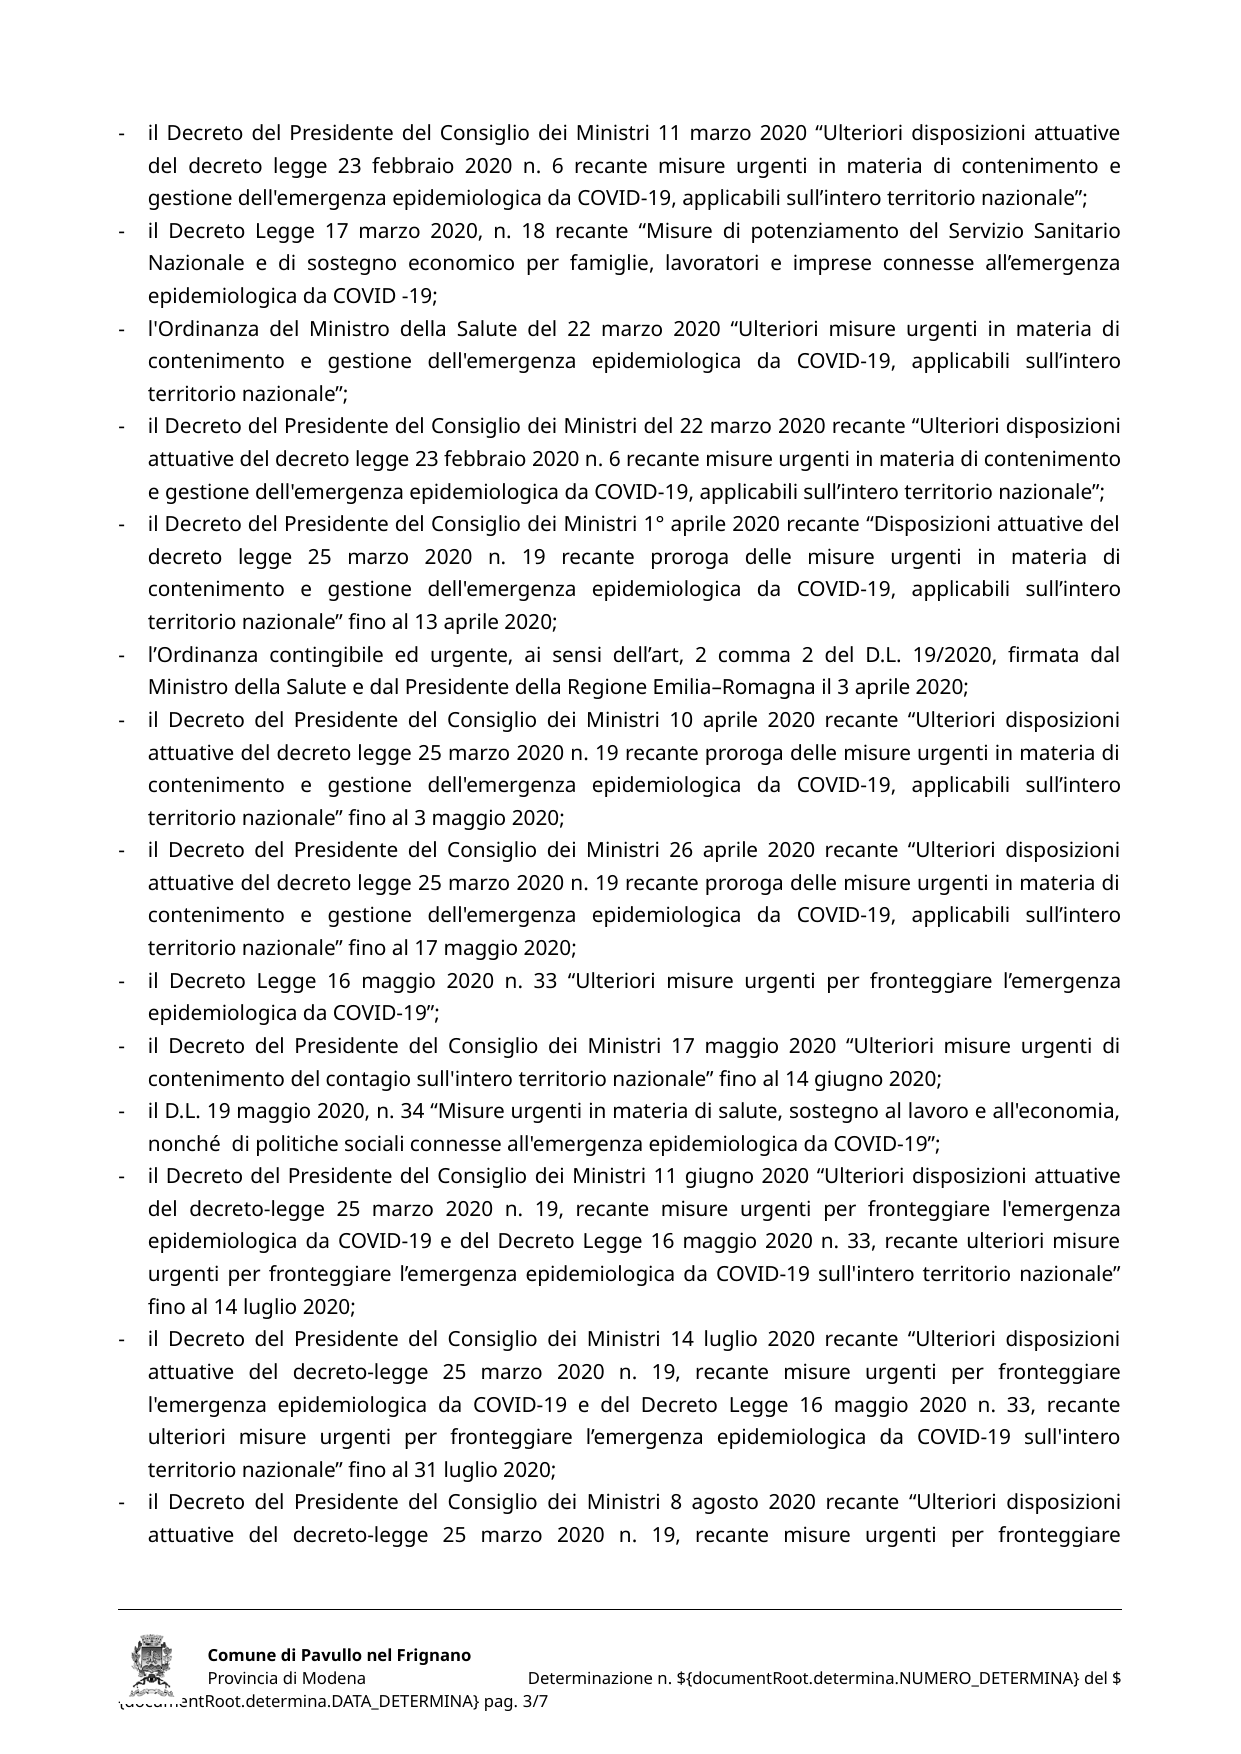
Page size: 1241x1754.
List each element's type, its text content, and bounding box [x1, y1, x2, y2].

picture [120, 1631, 183, 1704]
list il Decreto Legge 17 marzo 2020, n. 18 recante “Misure di potenziamento del Servizio Sanitario Nazionale e di sostegno economico per famiglie, lavoratori e imprese connesse all’emergenza epidemiologica da COVID -19; [118, 216, 1122, 309]
list il Decreto del Presidente del Consiglio dei Ministri 8 agosto 2020 recante “Ulteriori disposizioni attuative del decreto-legge 25 marzo 2020 n. 19, recante misure urgenti per fronteggiare [118, 1487, 1122, 1548]
list il Decreto del Presidente del Consiglio dei Ministri 26 aprile 2020 recante “Ulteriori disposizioni attuative del decreto legge 25 marzo 2020 n. 19 recante proroga delle misure urgenti in materia di contenimento e gestione dell'emergenza epidemiologica da COVID-19, applicabili sull’intero territorio nazionale” fino al 17 maggio 2020; [118, 835, 1122, 962]
list il Decreto Legge 16 maggio 2020 n. 33 “Ulteriori misure urgenti per fronteggiare l’emergenza epidemiologica da COVID-19”; [118, 966, 1122, 1027]
list il Decreto del Presidente del Consiglio dei Ministri 11 giugno 2020 “Ulteriori disposizioni attuative del decreto-legge 25 marzo 2020 n. 19, recante misure urgenti per fronteggiare l'emergenza epidemiologica da COVID-19 e del Decreto Legge 16 maggio 2020 n. 33, recante ulteriori misure urgenti per fronteggiare l’emergenza epidemiologica da COVID-19 sull'intero territorio nazionale” fino al 14 luglio 2020; [118, 1161, 1122, 1320]
list il Decreto del Presidente del Consiglio dei Ministri 14 luglio 2020 recante “Ulteriori disposizioni attuative del decreto-legge 25 marzo 2020 n. 19, recante misure urgenti per fronteggiare l'emergenza epidemiologica da COVID-19 e del Decreto Legge 16 maggio 2020 n. 33, recante ulteriori misure urgenti per fronteggiare l’emergenza epidemiologica da COVID-19 sull'intero territorio nazionale” fino al 31 luglio 2020; [118, 1324, 1122, 1483]
list il Decreto del Presidente del Consiglio dei Ministri del 22 marzo 2020 recante “Ulteriori disposizioni attuative del decreto legge 23 febbraio 2020 n. 6 recante misure urgenti in materia di contenimento e gestione dell'emergenza epidemiologica da COVID-19, applicabili sull’intero territorio nazionale”; [118, 412, 1122, 505]
list l’Ordinanza contingibile ed urgente, ai sensi dell’art, 2 comma 2 del D.L. 19/2020, firmata dal Ministro della Salute e dal Presidente della Regione Emilia–Romagna il 3 aprile 2020; [118, 640, 1122, 701]
list il Decreto del Presidente del Consiglio dei Ministri 1° aprile 2020 recante “Disposizioni attuative del decreto legge 25 marzo 2020 n. 19 recante proroga delle misure urgenti in materia di contenimento e gestione dell'emergenza epidemiologica da COVID-19, applicabili sull’intero territorio nazionale” fino al 13 aprile 2020; [118, 509, 1122, 636]
list il Decreto del Presidente del Consiglio dei Ministri 10 aprile 2020 recante “Ulteriori disposizioni attuative del decreto legge 25 marzo 2020 n. 19 recante proroga delle misure urgenti in materia di contenimento e gestione dell'emergenza epidemiologica da COVID-19, applicabili sull’intero territorio nazionale” fino al 3 maggio 2020; [118, 705, 1122, 831]
list il D.L. 19 maggio 2020, n. 34 “Misure urgenti in materia di salute, sostegno al lavoro e all'economia, nonché di politiche sociali connesse all'emergenza epidemiologica da COVID-19”; [118, 1096, 1122, 1157]
list l'Ordinanza del Ministro della Salute del 22 marzo 2020 “Ulteriori misure urgenti in materia di contenimento e gestione dell'emergenza epidemiologica da COVID-19, applicabili sull’intero territorio nazionale”; [118, 314, 1122, 407]
list il Decreto del Presidente del Consiglio dei Ministri 11 marzo 2020 “Ulteriori disposizioni attuative del decreto legge 23 febbraio 2020 n. 6 recante misure urgenti in materia di contenimento e gestione dell'emergenza epidemiologica da COVID-19, applicabili sull’intero territorio nazionale”; [118, 118, 1122, 212]
list il Decreto del Presidente del Consiglio dei Ministri 17 maggio 2020 “Ulteriori misure urgenti di contenimento del contagio sull'intero territorio nazionale” fino al 14 giugno 2020; [118, 1031, 1122, 1092]
